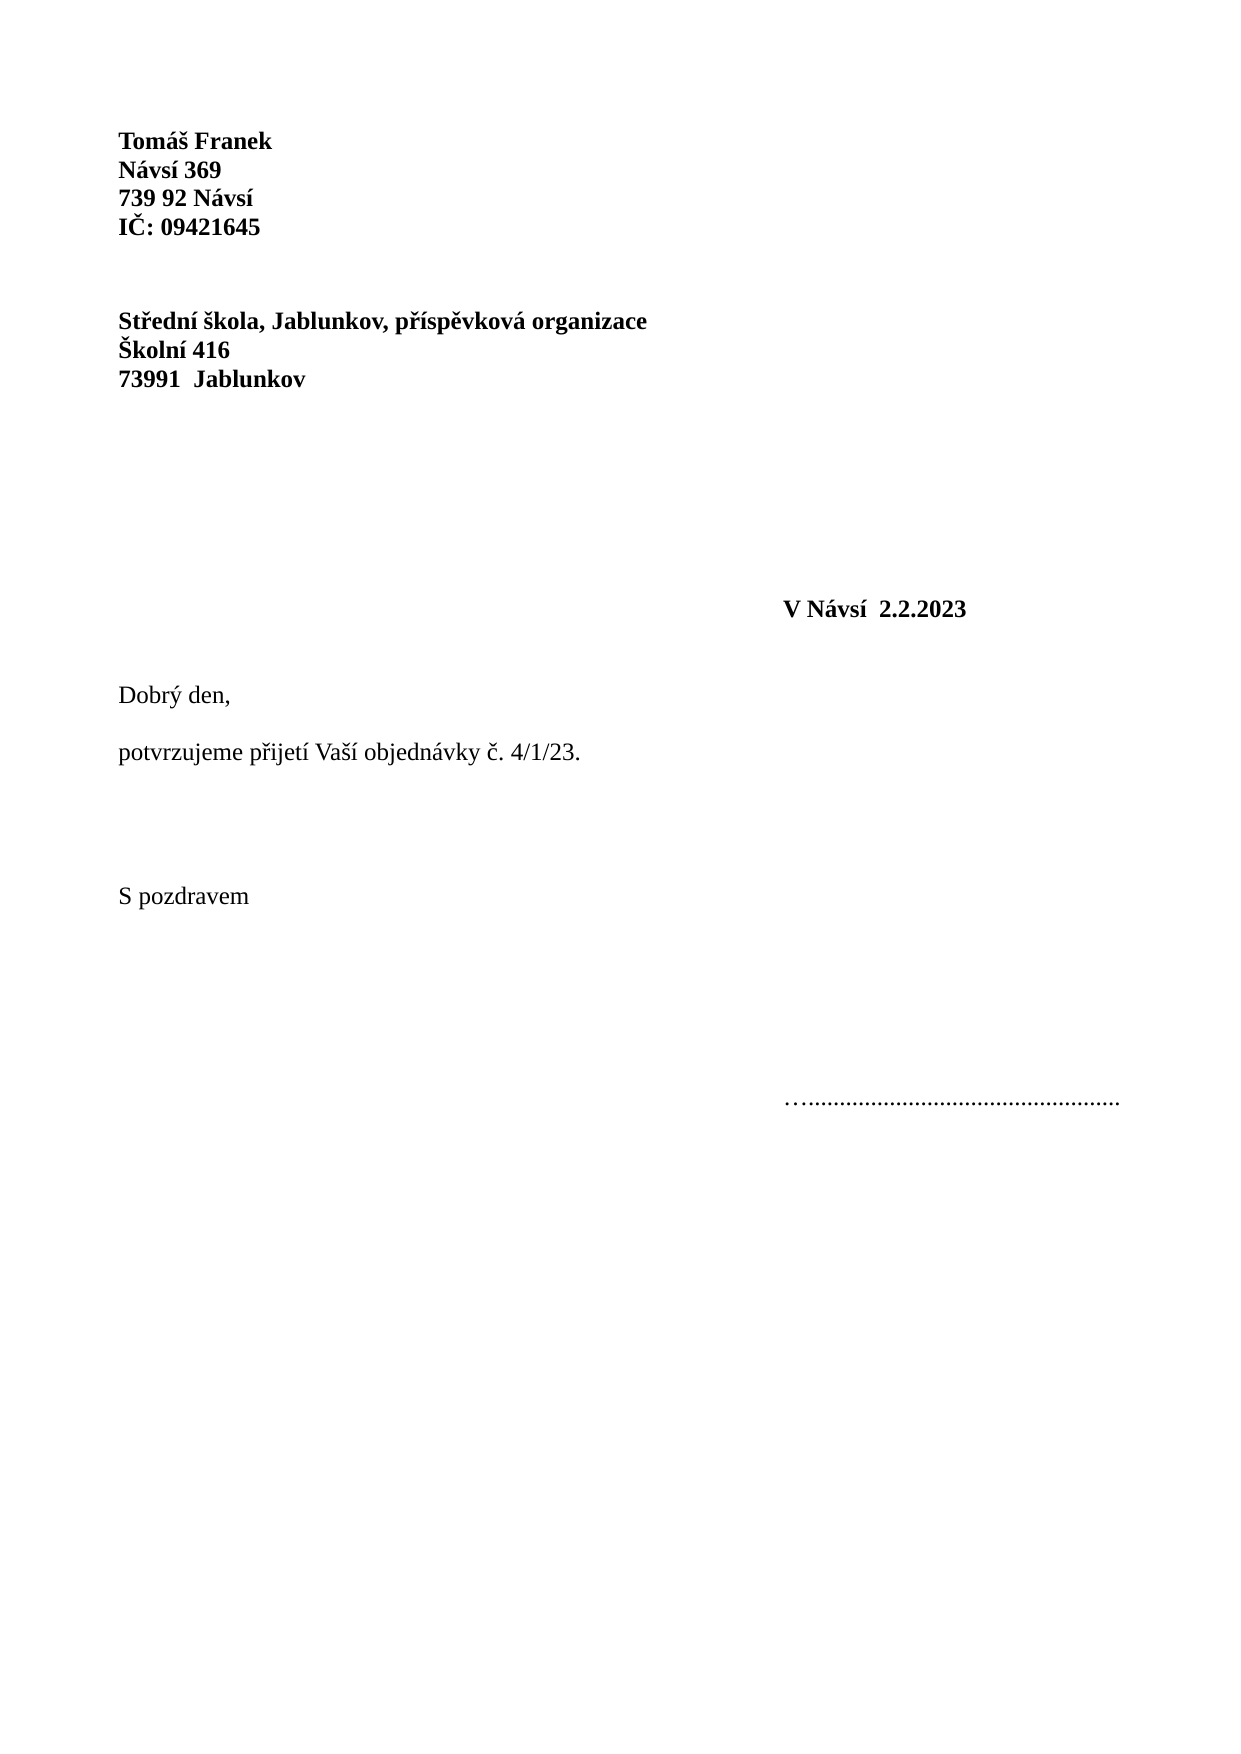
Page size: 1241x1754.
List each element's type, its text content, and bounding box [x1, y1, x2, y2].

text Školní 416 [118, 335, 1122, 364]
text potvrzujeme přijetí Vaší objednávky č. 4/1/23. [118, 737, 1122, 766]
text ….................................................. [118, 1082, 1122, 1111]
text Tomáš Franek Návsí 369 739 92 Návsí IČ: 09421645 [118, 126, 1106, 241]
text S pozdravem [118, 881, 1122, 910]
text Dobrý den, [118, 680, 1122, 709]
text 73991 Jablunkov [118, 364, 1122, 392]
text Střední škola, Jablunkov, příspěvková organizace [118, 306, 1122, 335]
text V Návsí 2.2.2023 [118, 594, 1122, 622]
